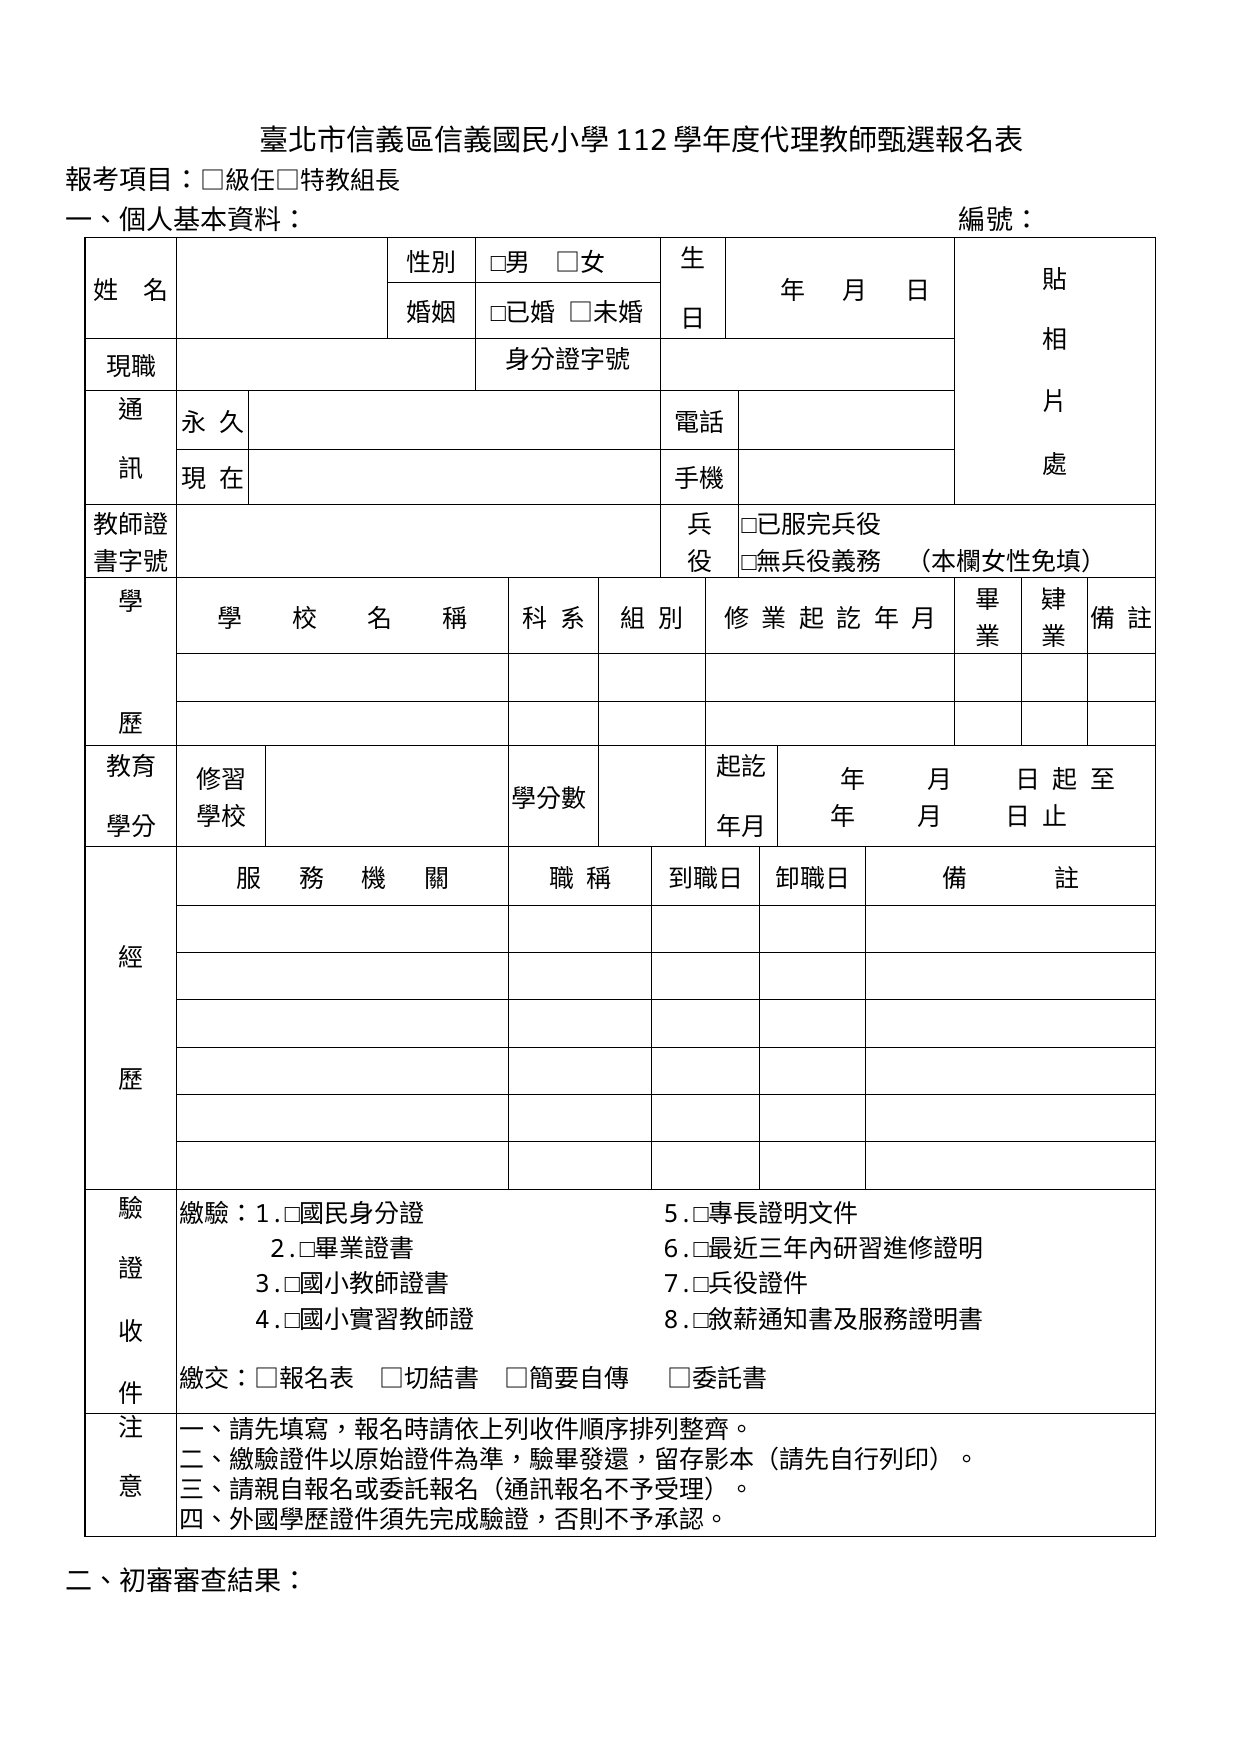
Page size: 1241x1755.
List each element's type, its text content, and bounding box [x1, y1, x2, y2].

table_cell 修 業 起 訖 年 月 [706, 578, 954, 653]
table_cell 永 久 [177, 391, 248, 449]
table_cell [177, 1142, 508, 1188]
table_cell 5.□專長證明文件 6.□最近三年內研習進修證明 7.□兵役證件 8.□敘薪通知書及服務證明書 [660, 1190, 1155, 1339]
table_cell [177, 702, 508, 745]
table_cell 一、請先填寫，報名時請依上列收件順序排列整齊。 二、繳驗證件以原始證件為準，驗畢發還，留存影本（請先自行列印）。 三、請親自報名或委託報名（通訊報名不予受理）。 四、外國學歷證件須先完成驗證，否則不予承認。 [177, 1414, 1155, 1536]
table_cell [866, 1142, 1155, 1188]
table_cell [509, 702, 598, 745]
table_cell 學分數 [509, 746, 598, 846]
table_cell [760, 1000, 865, 1047]
table_cell 學 校 名 稱 [177, 578, 508, 653]
table_cell □已服完兵役 □無兵役義務 （本欄女性免填） [739, 505, 1155, 577]
table_cell 電話 [661, 391, 738, 449]
table_cell 學 歷 [86, 578, 176, 745]
table_cell [177, 906, 508, 952]
table_cell 現職 [86, 339, 176, 390]
table_cell [266, 746, 508, 846]
table_cell 卸職日 [760, 847, 865, 905]
table_cell [652, 906, 759, 952]
table_cell [652, 1048, 759, 1094]
table_cell [177, 505, 660, 577]
table_cell 科 系 [509, 578, 598, 653]
table_cell 通 訊 處 [86, 391, 176, 504]
table_cell [955, 702, 1021, 745]
table_cell [652, 1000, 759, 1047]
table_cell 現 在 [177, 450, 248, 504]
table_cell [866, 953, 1155, 999]
table_cell [1022, 654, 1087, 701]
table_cell 繳交：□報名表 □切結書 □簡要自傳 □委託書 [177, 1340, 1155, 1412]
table_header 生 日 [661, 238, 725, 338]
table_cell [739, 391, 954, 449]
table_cell [706, 702, 954, 745]
table_cell [866, 906, 1155, 952]
table_header [177, 238, 387, 338]
table_cell [706, 654, 954, 701]
table_cell [739, 450, 954, 504]
table_cell 肄 業 [1022, 578, 1087, 653]
table_cell [599, 654, 705, 701]
table_cell 到職日 [652, 847, 759, 905]
table_cell [249, 391, 660, 449]
table_cell [177, 1095, 508, 1141]
table_cell [652, 953, 759, 999]
text 報考項目：□級任□特教組長 [65, 158, 1188, 198]
table_cell [760, 1142, 865, 1188]
table_cell [1022, 702, 1087, 745]
table_cell 注 意 事 項 [86, 1414, 176, 1536]
table_cell [760, 953, 865, 999]
table_cell 身分證字號 [476, 339, 660, 390]
table_cell [177, 953, 508, 999]
text 一、個人基本資料： 編號： [65, 198, 1188, 237]
table_cell 備 註 [1088, 578, 1155, 653]
table_cell [866, 1095, 1155, 1141]
table_cell 修習 學校 [177, 746, 265, 846]
table_cell 驗 證 收 件 [86, 1190, 176, 1412]
table_cell [509, 1048, 651, 1094]
table_header □男 □女 [476, 238, 660, 282]
table_cell [599, 702, 705, 745]
table_cell [866, 1000, 1155, 1047]
table_header 貼 相 片 處 [955, 238, 1155, 504]
table_cell 服 務 機 關 [177, 847, 508, 905]
table_cell [509, 654, 598, 701]
table_cell [509, 1142, 651, 1188]
table_cell 職 稱 [509, 847, 651, 905]
table_cell 畢 業 [955, 578, 1021, 653]
table_header 姓 名 [86, 238, 176, 338]
table_cell 年 月 日 起 至 年 月 日 止 [778, 746, 1155, 846]
table_cell 婚姻 [388, 283, 475, 338]
table_cell [760, 906, 865, 952]
table_cell 兵 役 [661, 505, 738, 577]
table_cell [249, 450, 660, 504]
table_cell [955, 654, 1021, 701]
table_cell [177, 654, 508, 701]
table_cell [177, 1000, 508, 1047]
table_cell 教育 學分 [86, 746, 176, 846]
table_cell 備 註 [866, 847, 1155, 905]
table_cell 手機 [661, 450, 738, 504]
table_cell 經 歷 [86, 847, 176, 1188]
table_cell 起訖 年月 [706, 746, 777, 846]
table_cell 教師證書字號 [86, 505, 176, 577]
table_cell [760, 1048, 865, 1094]
table_cell [509, 953, 651, 999]
table_cell 組 別 [599, 578, 705, 653]
table_header 年 月 日 [726, 238, 954, 338]
table_cell [760, 1095, 865, 1141]
table_cell [652, 1142, 759, 1188]
table_cell [652, 1095, 759, 1141]
table_cell [177, 339, 475, 390]
table_cell [599, 746, 705, 846]
table_cell [661, 339, 954, 390]
table_cell □已婚 □未婚 [476, 283, 660, 338]
table_cell [1088, 654, 1155, 701]
text 臺北市信義區信義國民小學112學年度代理教師甄選報名表 [65, 96, 1175, 158]
table_cell [866, 1048, 1155, 1094]
table_cell [509, 1000, 651, 1047]
table_cell [1088, 702, 1155, 745]
table_cell [177, 1048, 508, 1094]
table_header 性別 [388, 238, 475, 282]
table_cell [509, 906, 651, 952]
text 二、初審審查結果： [65, 1537, 1175, 1599]
table_cell 繳驗：1.□國民身分證 2.□畢業證書 3.□國小教師證書 4.□國小實習教師證 [177, 1190, 660, 1339]
table_cell [509, 1095, 651, 1141]
